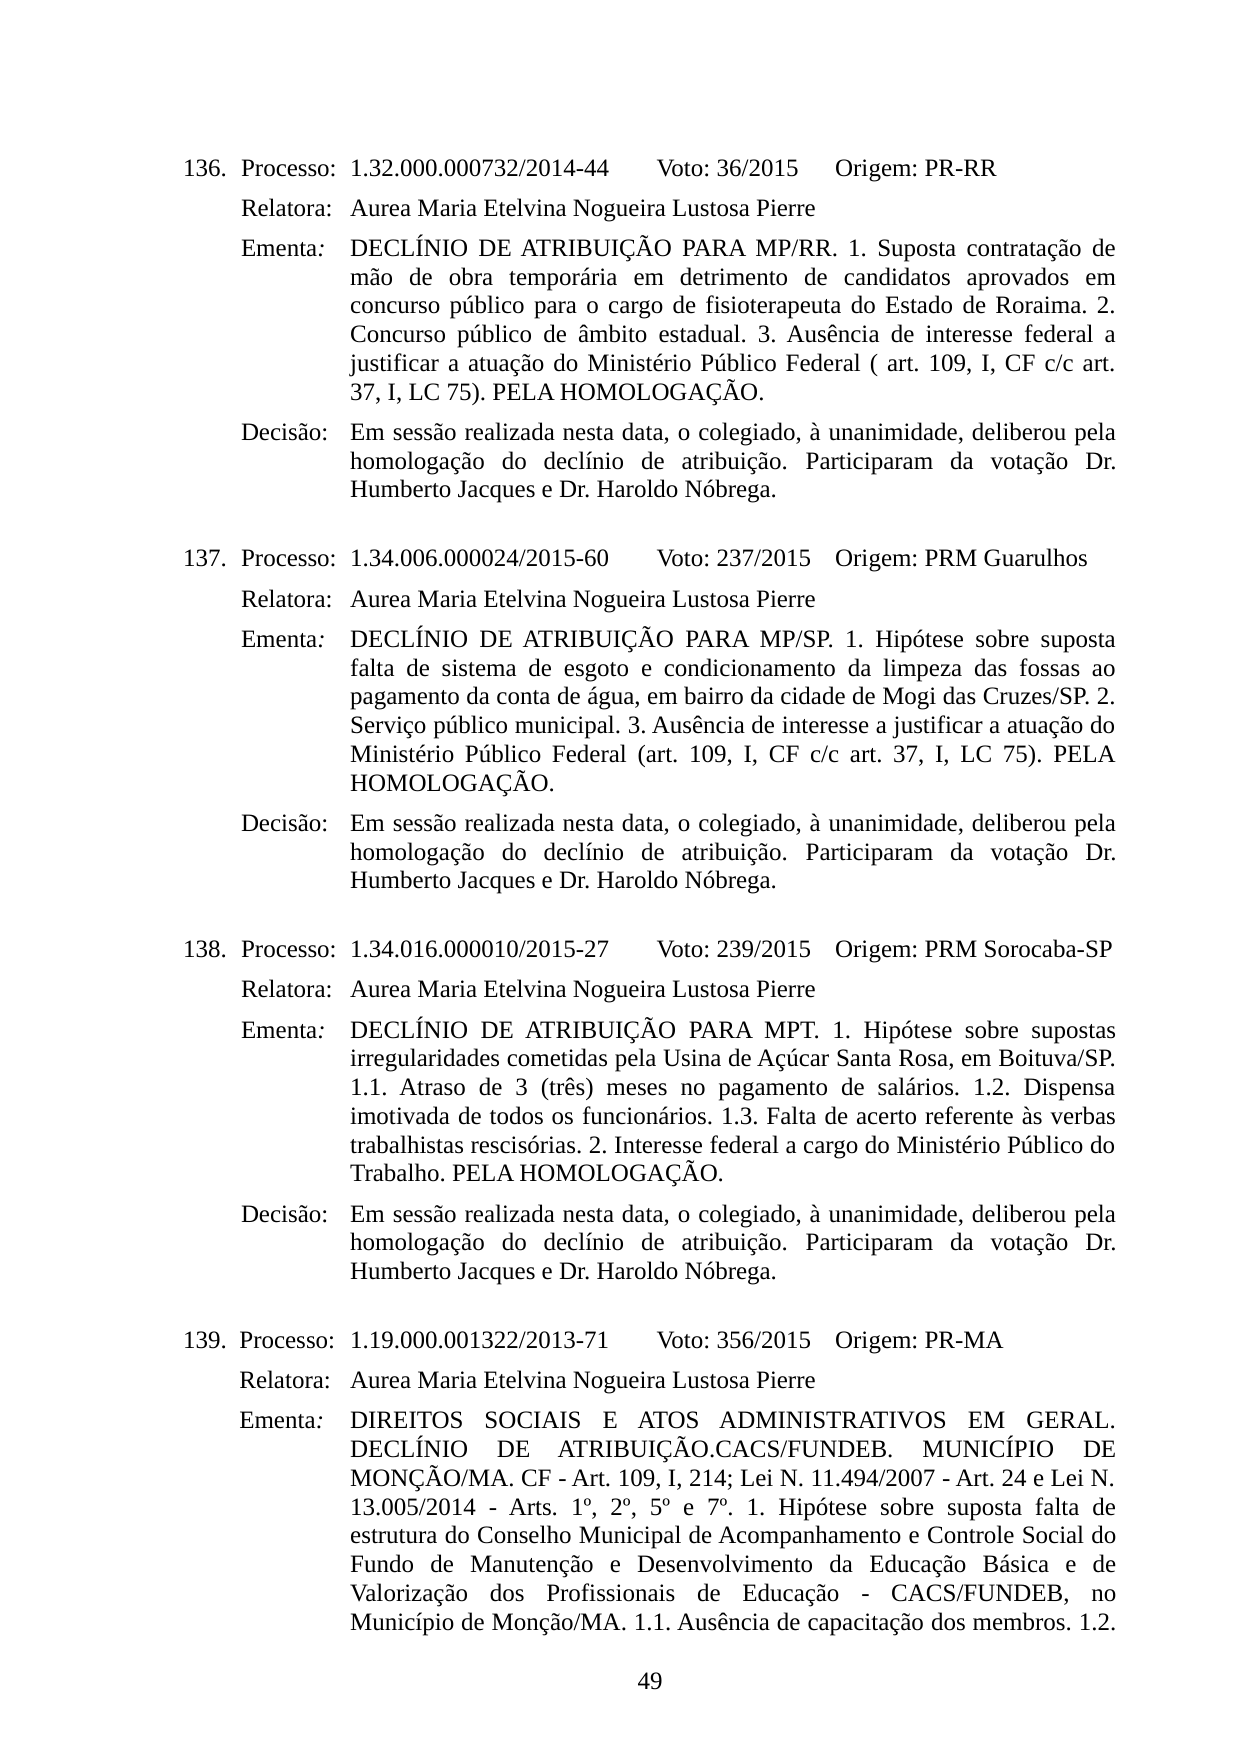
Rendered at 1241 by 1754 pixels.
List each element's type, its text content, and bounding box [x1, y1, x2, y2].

table_header Origem: PR-MA [829, 1319, 1122, 1359]
table_header 1.19.000.001322/2013-71 [344, 1319, 651, 1359]
table_cell Aurea Maria Etelvina Nogueira Lustosa Pierre [344, 578, 1122, 618]
table_header Processo: [235, 538, 344, 578]
table_header 138. [177, 929, 235, 969]
table_header Origem: PRM Sorocaba-SP [829, 929, 1122, 969]
table_cell Ementa: [235, 1009, 344, 1193]
table_cell Em sessão realizada nesta data, o colegiado, à unanimidade, deliberou pela homologação do declínio de atribuição. Participaram da votação Dr. Humberto Jacques e Dr. Haroldo Nóbrega. [344, 802, 1122, 900]
table_cell [177, 1009, 235, 1193]
table_cell DECLÍNIO DE ATRIBUIÇÃO PARA MP/SP. 1. Hipótese sobre suposta falta de sistema de esgoto e condicionamento da limpeza das fossas ao pagamento da conta de água, em bairro da cidade de Mogi das Cruzes/SP. 2. Serviço público municipal. 3. Ausência de interesse a justificar a atuação do Ministério Público Federal (art. 109, I, CF c/c art. 37, I, LC 75). PELA HOMOLOGAÇÃO. [344, 618, 1122, 802]
table_header 136. [177, 147, 235, 187]
table_cell DIREITOS SOCIAIS E ATOS ADMINISTRATIVOS EM GERAL. DECLÍNIO DE ATRIBUIÇÃO.CACS/FUNDEB. MUNICÍPIO DE MONÇÃO/MA. CF - Art. 109, I, 214; Lei N. 11.494/2007 - Art. 24 e Lei N. 13.005/2014 - Arts. 1º, 2º, 5º e 7º. 1. Hipótese sobre suposta falta de estrutura do Conselho Municipal de Acompanhamento e Controle Social do Fundo de Manutenção e Desenvolvimento da Educação Básica e de Valorização dos Profissionais de Educação - CACS/FUNDEB, no Município de Monção/MA. 1.1. Ausência de capacitação dos membros. 1.2. [344, 1400, 1122, 1641]
table_cell [177, 1360, 233, 1400]
table_header Processo: [235, 929, 344, 969]
table_header Voto: 356/2015 [651, 1319, 829, 1359]
table_cell Relatora: [235, 578, 344, 618]
table_cell [177, 618, 235, 802]
table_header Processo: [234, 1319, 344, 1359]
table_cell Em sessão realizada nesta data, o colegiado, à unanimidade, deliberou pela homologação do declínio de atribuição. Participaram da votação Dr. Humberto Jacques e Dr. Haroldo Nóbrega. [344, 411, 1122, 509]
table_cell Ementa: [234, 1400, 344, 1641]
table_header Voto: 237/2015 [651, 538, 829, 578]
table_header Origem: PR-RR [829, 147, 1122, 187]
table_cell Aurea Maria Etelvina Nogueira Lustosa Pierre [344, 187, 1122, 227]
table_cell [177, 227, 235, 411]
table_header 137. [177, 538, 235, 578]
table_cell Em sessão realizada nesta data, o colegiado, à unanimidade, deliberou pela homologação do declínio de atribuição. Participaram da votação Dr. Humberto Jacques e Dr. Haroldo Nóbrega. [344, 1193, 1122, 1291]
table_header 1.34.006.000024/2015-60 [344, 538, 651, 578]
table_cell Decisão: [235, 411, 344, 509]
table_cell DECLÍNIO DE ATRIBUIÇÃO PARA MPT. 1. Hipótese sobre supostas irregularidades cometidas pela Usina de Açúcar Santa Rosa, em Boituva/SP. 1.1. Atraso de 3 (três) meses no pagamento de salários. 1.2. Dispensa imotivada de todos os funcionários. 1.3. Falta de acerto referente às verbas trabalhistas rescisórias. 2. Interesse federal a cargo do Ministério Público do Trabalho. PELA HOMOLOGAÇÃO. [344, 1009, 1122, 1193]
table_header Processo: [235, 147, 344, 187]
table_cell [177, 578, 235, 618]
table_header 1.34.016.000010/2015-27 [344, 929, 651, 969]
table_header 1.32.000.000732/2014-44 [344, 147, 651, 187]
table_cell Decisão: [235, 802, 344, 900]
table_cell [177, 187, 235, 227]
table_cell [177, 1400, 233, 1641]
table_cell Relatora: [235, 969, 344, 1009]
table_header Voto: 36/2015 [651, 147, 829, 187]
table_cell DECLÍNIO DE ATRIBUIÇÃO PARA MP/RR. 1. Suposta contratação de mão de obra temporária em detrimento de candidatos aprovados em concurso público para o cargo de fisioterapeuta do Estado de Roraima. 2. Concurso público de âmbito estadual. 3. Ausência de interesse federal a justificar a atuação do Ministério Público Federal ( art. 109, I, CF c/c art. 37, I, LC 75). PELA HOMOLOGAÇÃO. [344, 227, 1122, 411]
table_cell Ementa: [235, 227, 344, 411]
table_cell Aurea Maria Etelvina Nogueira Lustosa Pierre [344, 1360, 1122, 1400]
table_cell [177, 802, 235, 900]
table_cell [177, 1193, 235, 1291]
table_cell Decisão: [235, 1193, 344, 1291]
table_cell Relatora: [234, 1360, 344, 1400]
table_cell Relatora: [235, 187, 344, 227]
table_cell Aurea Maria Etelvina Nogueira Lustosa Pierre [344, 969, 1122, 1009]
table_header Voto: 239/2015 [651, 929, 829, 969]
table_cell Ementa: [235, 618, 344, 802]
table_cell [177, 411, 235, 509]
table_header Origem: PRM Guarulhos [829, 538, 1122, 578]
table_header 139. [177, 1319, 233, 1359]
table_cell [177, 969, 235, 1009]
